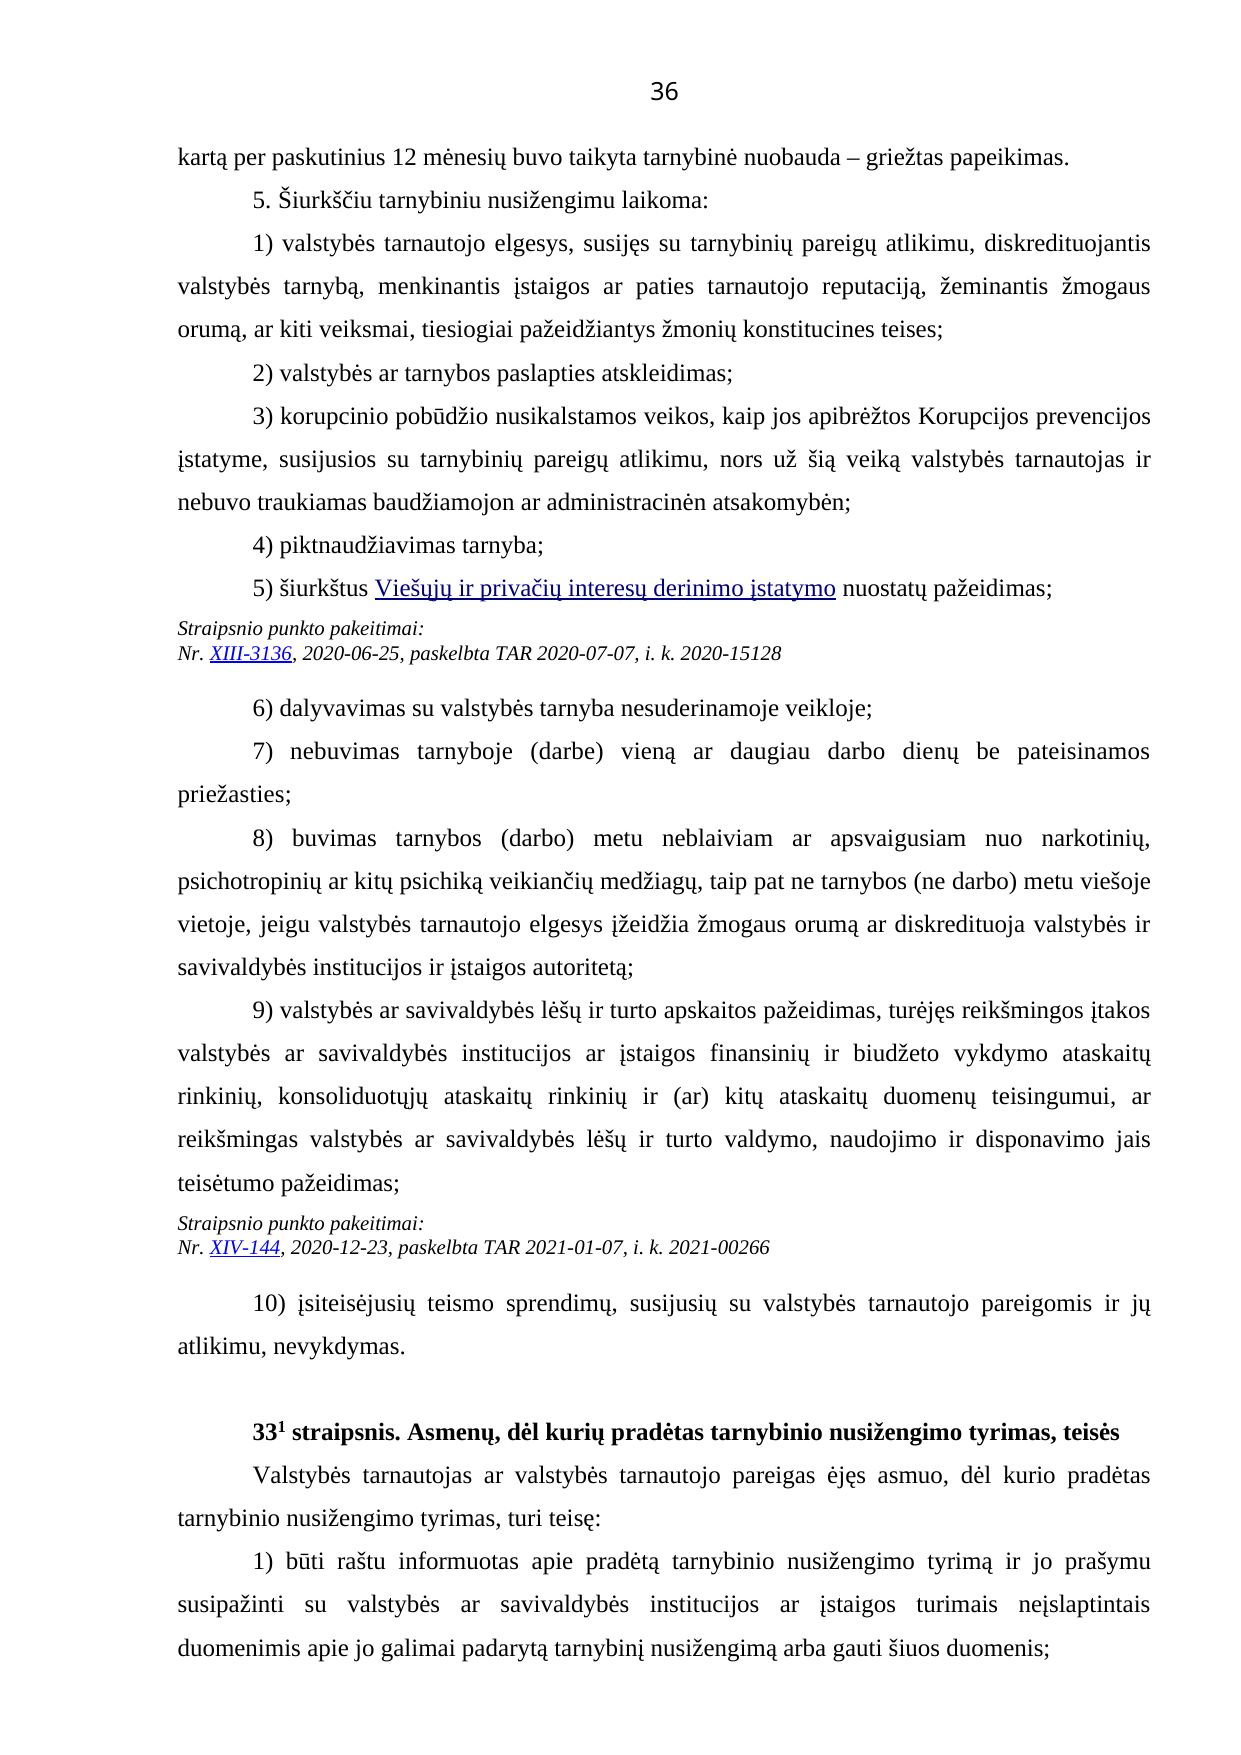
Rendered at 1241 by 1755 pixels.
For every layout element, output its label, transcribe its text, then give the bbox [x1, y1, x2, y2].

text 10) įsiteisėjusių teismo sprendimų, susijusių su valstybės tarnautojo pareigomis ir jų atlikimu, nevykdymas. [177, 1288, 1152, 1359]
text 4) piktnaudžiavimas tarnyba; [177, 530, 1152, 559]
text Nr. XIII-3136, 2020-06-25, paskelbta TAR 2020-07-07, i. k. 2020-15128 [177, 640, 1152, 664]
text Straipsnio punkto pakeitimai: [177, 1211, 1152, 1235]
text 331 straipsnis. Asmenų, dėl kurių pradėtas tarnybinio nusižengimo tyrimas, teisės [177, 1417, 1152, 1446]
text 3) korupcinio pobūdžio nusikalstamos veikos, kaip jos apibrėžtos Korupcijos prevencijos įstatyme, susijusios su tarnybinių pareigų atlikimu, nors už šią veiką valstybės tarnautojas ir nebuvo traukiamas baudžiamojon ar administracinėn atsakomybėn; [177, 401, 1152, 516]
text 2) valstybės ar tarnybos paslapties atskleidimas; [177, 358, 1152, 386]
text 8) buvimas tarnybos (darbo) metu neblaiviam ar apsvaigusiam nuo narkotinių, psichotropinių ar kitų psichiką veikiančių medžiagų, taip pat ne tarnybos (ne darbo) metu viešoje vietoje, jeigu valstybės tarnautojo elgesys įžeidžia žmogaus orumą ar diskredituoja valstybės ir savivaldybės institucijos ir įstaigos autoritetą; [177, 823, 1152, 981]
text 5. Šiurkščiu tarnybiniu nusižengimu laikoma: [177, 185, 1152, 214]
text 7) nebuvimas tarnyboje (darbe) vieną ar daugiau darbo dienų be pateisinamos priežasties; [177, 736, 1152, 808]
text Straipsnio punkto pakeitimai: [177, 616, 1152, 640]
text Nr. XIV-144, 2020-12-23, paskelbta TAR 2021-01-07, i. k. 2021-00266 [177, 1235, 1152, 1259]
text Valstybės tarnautojas ar valstybės tarnautojo pareigas ėjęs asmuo, dėl kurio pradėtas tarnybinio nusižengimo tyrimas, turi teisę: [177, 1460, 1152, 1532]
text 9) valstybės ar savivaldybės lėšų ir turto apskaitos pažeidimas, turėjęs reikšmingos įtakos valstybės ar savivaldybės institucijos ar įstaigos finansinių ir biudžeto vykdymo ataskaitų rinkinių, konsoliduotųjų ataskaitų rinkinių ir (ar) kitų ataskaitų duomenų teisingumui, ar reikšmingas valstybės ar savivaldybės lėšų ir turto valdymo, naudojimo ir disponavimo jais teisėtumo pažeidimas; [177, 995, 1152, 1196]
text 5) šiurkštus Viešųjų ir privačių interesų derinimo įstatymo nuostatų pažeidimas; [177, 573, 1152, 602]
text 6) dalyvavimas su valstybės tarnyba nesuderinamoje veikloje; [177, 693, 1152, 722]
text 1) būti raštu informuotas apie pradėtą tarnybinio nusižengimo tyrimą ir jo prašymu susipažinti su valstybės ar savivaldybės institucijos ar įstaigos turimais neįslaptintais duomenimis apie jo galimai padarytą tarnybinį nusižengimą arba gauti šiuos duomenis; [177, 1546, 1152, 1661]
text kartą per paskutinius 12 mėnesių buvo taikyta tarnybinė nuobauda – griežtas papeikimas. [177, 142, 1152, 171]
text 1) valstybės tarnautojo elgesys, susijęs su tarnybinių pareigų atlikimu, diskredituojantis valstybės tarnybą, menkinantis įstaigos ar paties tarnautojo reputaciją, žeminantis žmogaus orumą, ar kiti veiksmai, tiesiogiai pažeidžiantys žmonių konstitucines teises; [177, 228, 1152, 343]
